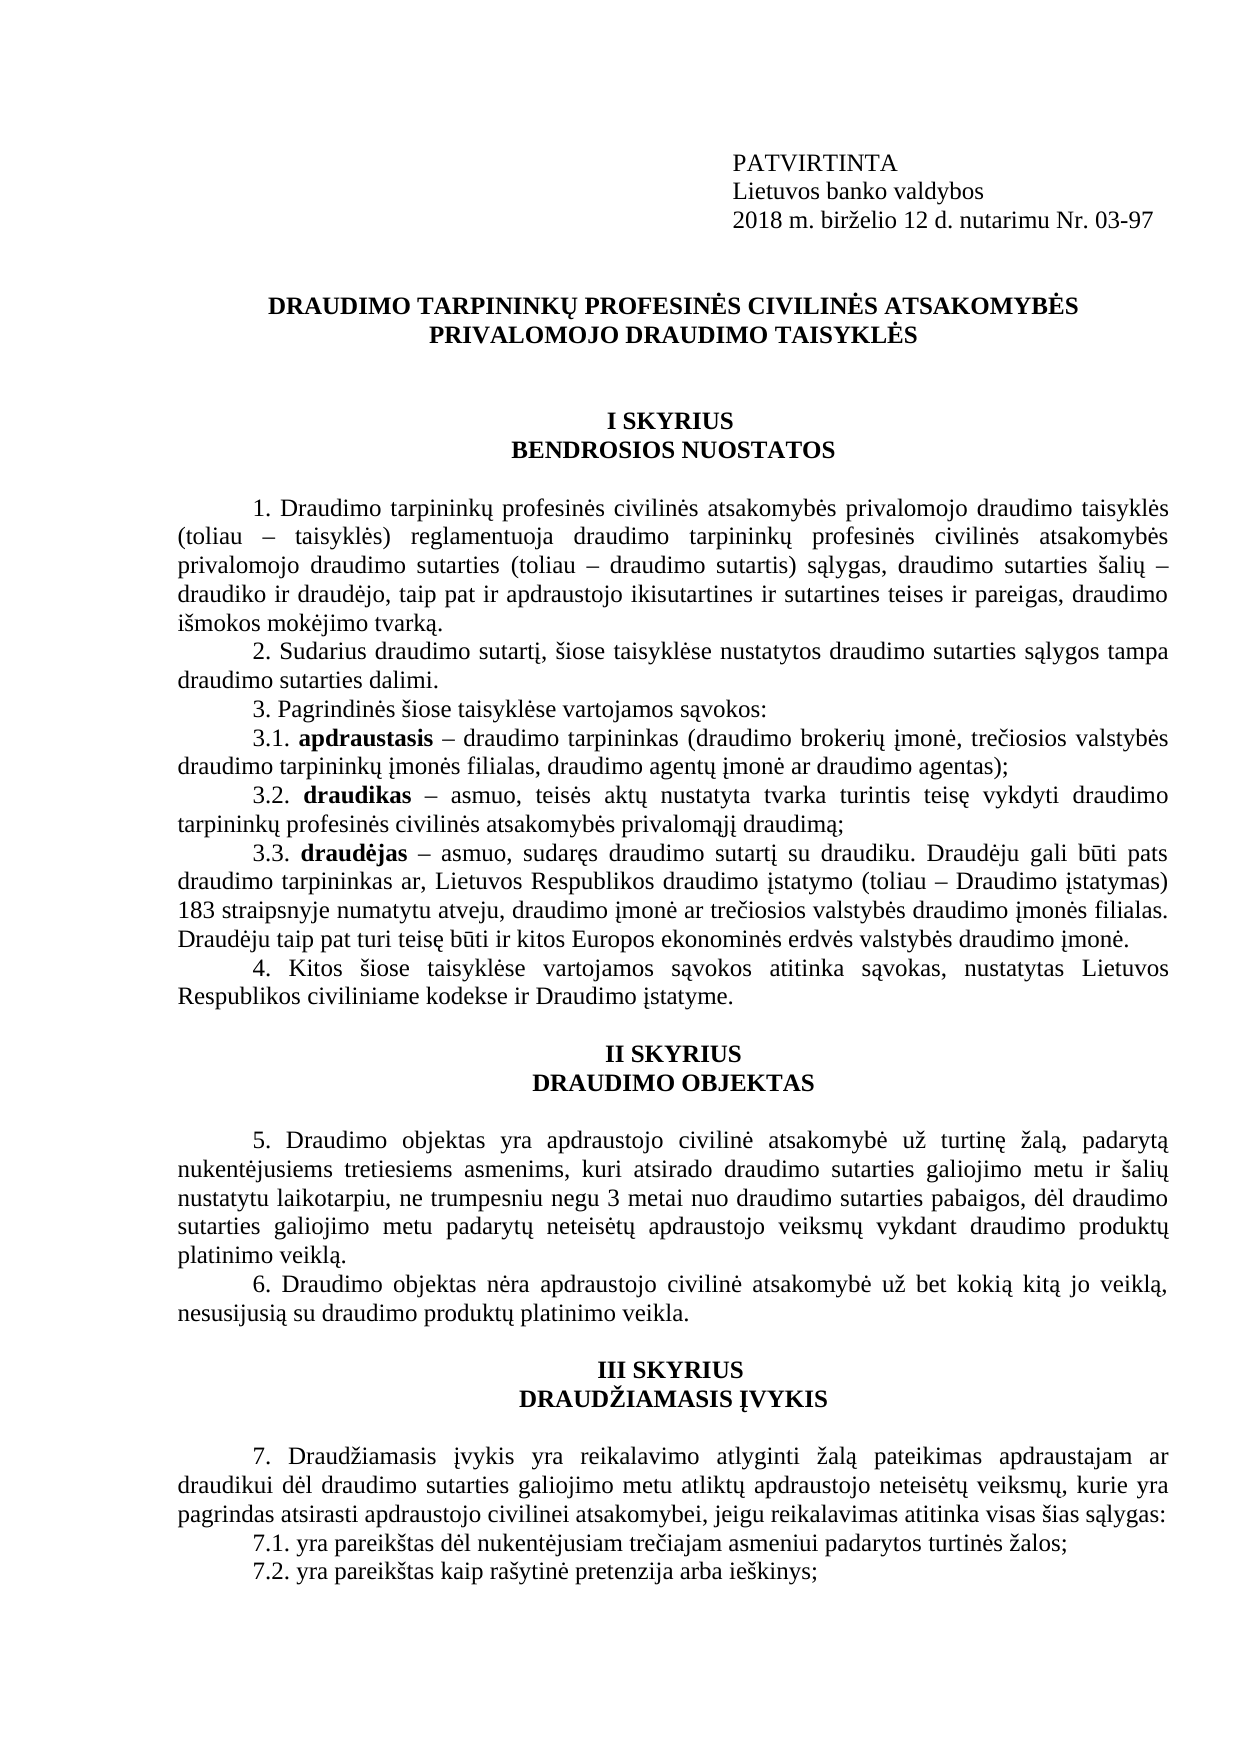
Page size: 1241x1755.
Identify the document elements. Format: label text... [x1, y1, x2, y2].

text 3.2. draudikas – asmuo, teisės aktų nustatyta tvarka turintis teisę vykdyti draudimo tarpininkų profesinės civilinės atsakomybės privalomąjį draudimą; [177, 780, 1169, 838]
text Lietuvos banko valdybos [732, 176, 1169, 205]
text 3.3. draudėjas – asmuo, sudaręs draudimo sutartį su draudiku. Draudėju gali būti pats draudimo tarpininkas ar, Lietuvos Respublikos draudimo įstatymo (toliau – Draudimo įstatymas) 183 straipsnyje numatytu atveju, draudimo įmonė ar trečiosios valstybės draudimo įmonės filialas. Draudėju taip pat turi teisę būti ir kitos Europos ekonominės erdvės valstybės draudimo įmonė. [177, 838, 1169, 953]
text PATVIRTINTA [732, 148, 1169, 176]
text 2018 m. birželio 12 d. nutarimu Nr. 03-97 [732, 205, 1169, 234]
text 2. Sudarius draudimo sutartį, šiose taisyklėse nustatytos draudimo sutarties sąlygos tampa draudimo sutarties dalimi. [177, 636, 1169, 694]
text 7.1. yra pareikštas dėl nukentėjusiam trečiajam asmeniui padarytos turtinės žalos; [177, 1528, 1169, 1556]
text Bendrosios nuostatos [177, 435, 1169, 464]
text DraudŽIAMASis įvykis [177, 1384, 1169, 1413]
text II SKYRIUS [177, 1039, 1169, 1068]
text 7. Draudžiamasis įvykis yra reikalavimo atlyginti žalą pateikimas apdraustajam ar draudikui dėl draudimo sutarties galiojimo metu atliktų apdraustojo neteisėtų veiksmų, kurie yra pagrindas atsirasti apdraustojo civilinei atsakomybei, jeigu reikalavimas atitinka visas šias sąlygas: [177, 1441, 1169, 1528]
text 7.2. yra pareikštas kaip rašytinė pretenzija arba ieškinys; [177, 1556, 1169, 1585]
text Draudimo objektas [177, 1068, 1169, 1096]
text 1. Draudimo tarpininkų profesinės civilinės atsakomybės privalomojo draudimo taisyklės (toliau – taisyklės) reglamentuoja draudimo tarpininkų profesinės civilinės atsakomybės privalomojo draudimo sutarties (toliau – draudimo sutartis) sąlygas, draudimo sutarties šalių – draudiko ir draudėjo, taip pat ir apdraustojo ikisutartines ir sutartines teises ir pareigas, draudimo išmokos mokėjimo tvarką. [177, 493, 1169, 636]
text 6. Draudimo objektas nėra apdraustojo civilinė atsakomybė už bet kokią kitą jo veiklą, nesusijusią su draudimo produktų platinimo veikla. [177, 1269, 1169, 1326]
text III SKYRIUS [177, 1355, 1169, 1384]
text 3.1. apdraustasis – draudimo tarpininkas (draudimo brokerių įmonė, trečiosios valstybės draudimo tarpininkų įmonės filialas, draudimo agentų įmonė ar draudimo agentas); [177, 723, 1169, 780]
text I SKYRIUS [177, 406, 1169, 435]
text DRAUDIMO TARPININKŲ PROFESINĖS CIVILINĖS ATSAKOMYBĖS PRIVALOMOJO DRAUDIMO TAISYKLĖS [177, 291, 1169, 349]
text 3. Pagrindinės šiose taisyklėse vartojamos sąvokos: [177, 694, 1169, 723]
text 5. Draudimo objektas yra apdraustojo civilinė atsakomybė už turtinę žalą, padarytą nukentėjusiems tretiesiems asmenims, kuri atsirado draudimo sutarties galiojimo metu ir šalių nustatytu laikotarpiu, ne trumpesniu negu 3 metai nuo draudimo sutarties pabaigos, dėl draudimo sutarties galiojimo metu padarytų neteisėtų apdraustojo veiksmų vykdant draudimo produktų platinimo veiklą. [177, 1125, 1169, 1269]
text 4. Kitos šiose taisyklėse vartojamos sąvokos atitinka sąvokas, nustatytas Lietuvos Respublikos civiliniame kodekse ir Draudimo įstatyme. [177, 953, 1169, 1010]
